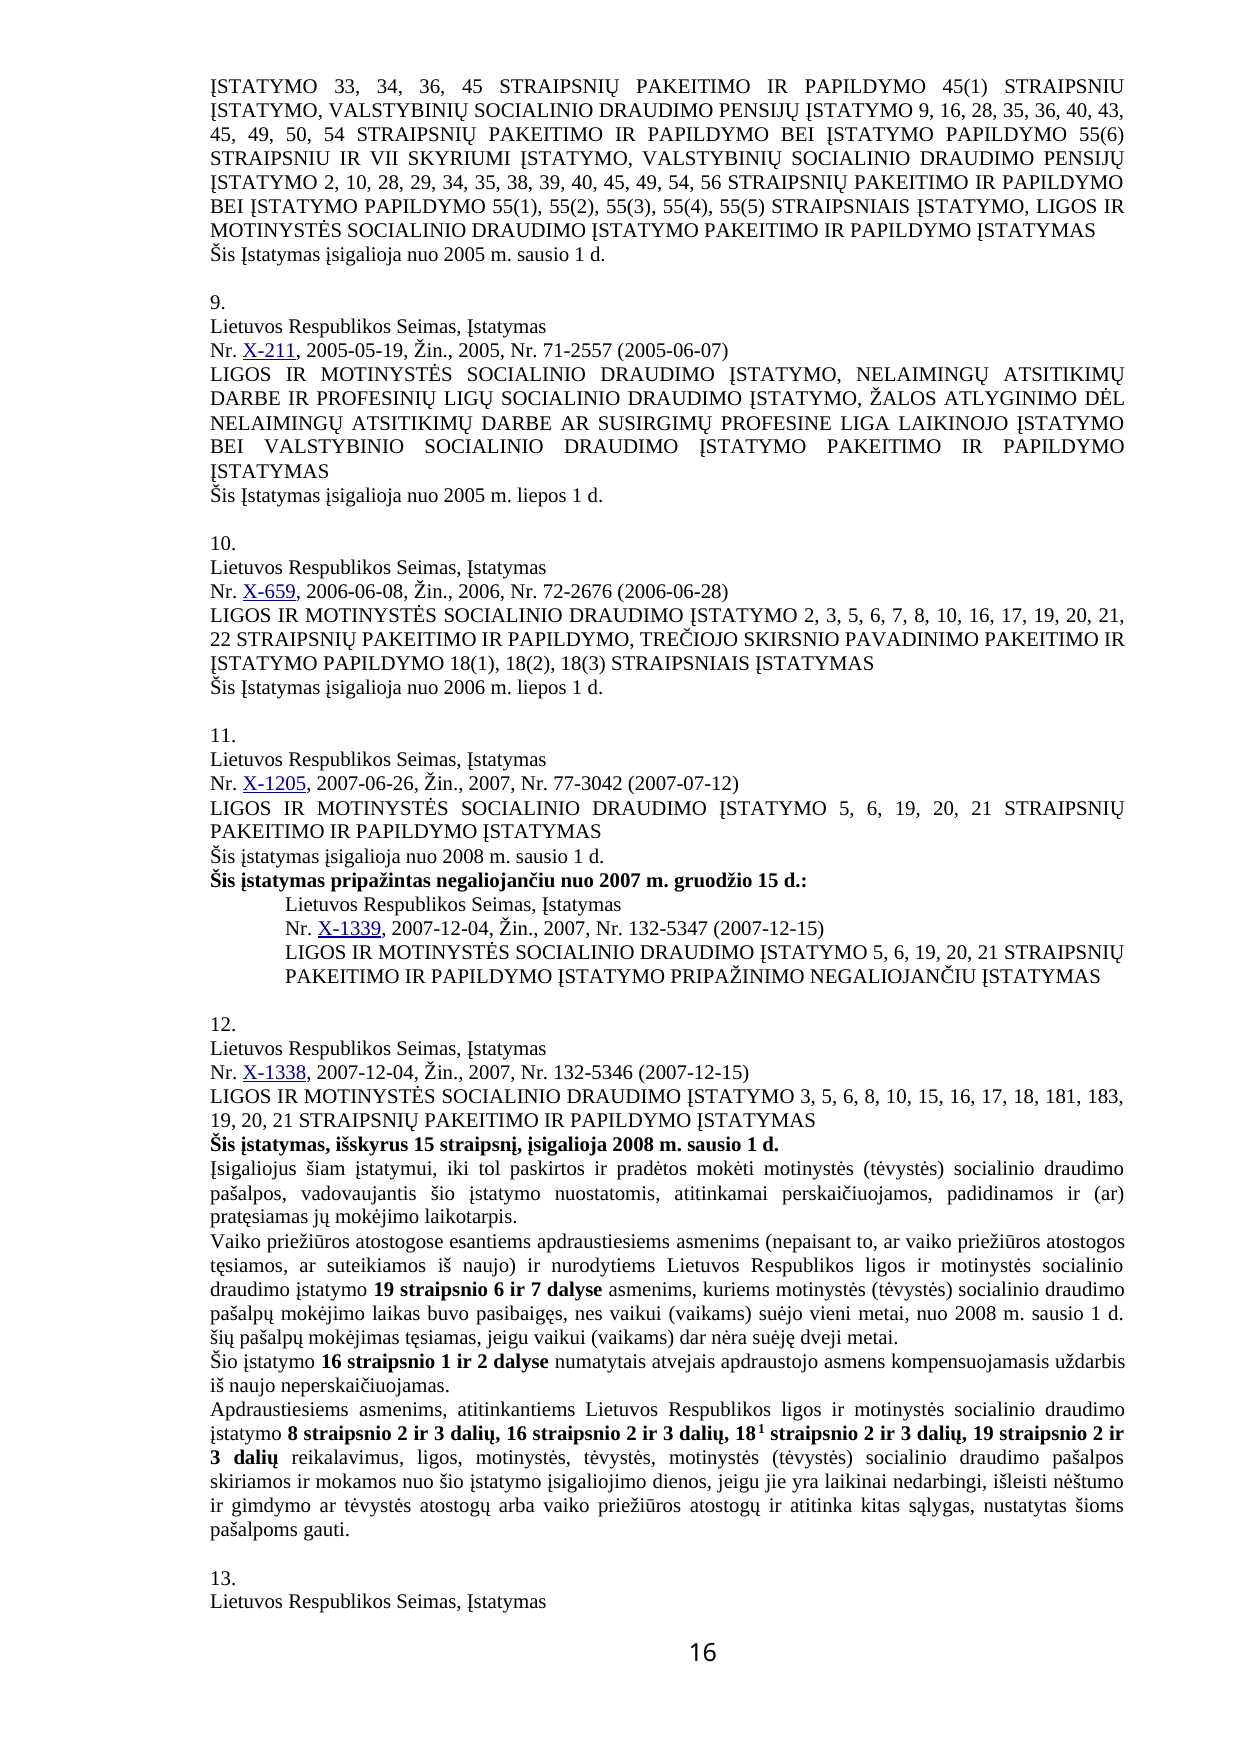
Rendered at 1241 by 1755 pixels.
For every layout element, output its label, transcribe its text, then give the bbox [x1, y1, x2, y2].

text 12. [210, 1012, 1126, 1036]
text 9. [210, 290, 1126, 314]
text Šis įstatymas, išskyrus 15 straipsnį, įsigalioja 2008 m. sausio 1 d. [210, 1132, 1126, 1156]
text LIGOS IR MOTINYSTĖS SOCIALINIO DRAUDIMO ĮSTATYMO, NELAIMINGŲ ATSITIKIMŲ DARBE IR PROFESINIŲ LIGŲ SOCIALINIO DRAUDIMO ĮSTATYMO, ŽALOS ATLYGINIMO DĖL NELAIMINGŲ ATSITIKIMŲ DARBE AR SUSIRGIMŲ PROFESINE LIGA LAIKINOJO ĮSTATYMO BEI VALSTYBINIO SOCIALINIO DRAUDIMO ĮSTATYMO PAKEITIMO IR PAPILDYMO ĮSTATYMAS [210, 362, 1126, 483]
text Šis Įstatymas įsigalioja nuo 2005 m. sausio 1 d. [210, 242, 1126, 266]
text Nr. X-659, 2006-06-08, Žin., 2006, Nr. 72-2676 (2006-06-28) [210, 579, 1126, 603]
text Nr. X-1339, 2007-12-04, Žin., 2007, Nr. 132-5347 (2007-12-15) [210, 916, 1126, 940]
text LIGOS IR MOTINYSTĖS SOCIALINIO DRAUDIMO ĮSTATYMO 3, 5, 6, 8, 10, 15, 16, 17, 18, 181, 183, 19, 20, 21 STRAIPSNIŲ PAKEITIMO IR PAPILDYMO ĮSTATYMAS [210, 1084, 1126, 1132]
text Šis Įstatymas įsigalioja nuo 2006 m. liepos 1 d. [210, 675, 1126, 699]
text 10. [210, 531, 1126, 555]
text LIGOS IR MOTINYSTĖS SOCIALINIO DRAUDIMO ĮSTATYMO 5, 6, 19, 20, 21 STRAIPSNIŲ PAKEITIMO IR PAPILDYMO ĮSTATYMAS [210, 795, 1126, 843]
text Lietuvos Respublikos Seimas, Įstatymas [210, 1589, 1126, 1613]
text 11. [210, 723, 1126, 747]
text Lietuvos Respublikos Seimas, Įstatymas [210, 555, 1126, 579]
text LIGOS IR MOTINYSTĖS SOCIALINIO DRAUDIMO ĮSTATYMO 5, 6, 19, 20, 21 STRAIPSNIŲ PAKEITIMO IR PAPILDYMO ĮSTATYMO PRIPAŽINIMO NEGALIOJANČIU ĮSTATYMAS [285, 940, 1126, 988]
text Vaiko priežiūros atostogose esantiems apdraustiesiems asmenims (nepaisant to, ar vaiko priežiūros atostogos tęsiamos, ar suteikiamos iš naujo) ir nurodytiems Lietuvos Respublikos ligos ir motinystės socialinio draudimo įstatymo 19 straipsnio 6 ir 7 dalyse asmenims, kuriems motinystės (tėvystės) socialinio draudimo pašalpų mokėjimo laikas buvo pasibaigęs, nes vaikui (vaikams) suėjo vieni metai, nuo 2008 m. sausio 1 d. šių pašalpų mokėjimas tęsiamas, jeigu vaikui (vaikams) dar nėra suėję dveji metai. [210, 1228, 1126, 1349]
text Šis įstatymas įsigalioja nuo 2008 m. sausio 1 d. [210, 843, 1126, 868]
text Nr. X-1205, 2007-06-26, Žin., 2007, Nr. 77-3042 (2007-07-12) [210, 771, 1126, 795]
text Lietuvos Respublikos Seimas, Įstatymas [210, 892, 1126, 916]
text Šis įstatymas pripažintas negaliojančiu nuo 2007 m. gruodžio 15 d.: [210, 868, 1126, 892]
text 13. [210, 1565, 1126, 1589]
text Nr. X-211, 2005-05-19, Žin., 2005, Nr. 71-2557 (2005-06-07) [210, 338, 1126, 362]
text Lietuvos Respublikos Seimas, Įstatymas [210, 1036, 1126, 1060]
text Lietuvos Respublikos Seimas, Įstatymas [210, 747, 1126, 771]
text Apdraustiesiems asmenims, atitinkantiems Lietuvos Respublikos ligos ir motinystės socialinio draudimo įstatymo 8 straipsnio 2 ir 3 dalių, 16 straipsnio 2 ir 3 dalių, 181 straipsnio 2 ir 3 dalių, 19 straipsnio 2 ir 3 dalių reikalavimus, ligos, motinystės, tėvystės, motinystės (tėvystės) socialinio draudimo pašalpos skiriamos ir mokamos nuo šio įstatymo įsigaliojimo dienos, jeigu jie yra laikinai nedarbingi, išleisti nėštumo ir gimdymo ar tėvystės atostogų arba vaiko priežiūros atostogų ir atitinka kitas sąlygas, nustatytas šioms pašalpoms gauti. [210, 1397, 1126, 1541]
text ĮSTATYMO 33, 34, 36, 45 STRAIPSNIŲ PAKEITIMO IR PAPILDYMO 45(1) STRAIPSNIU ĮSTATYMO, VALSTYBINIŲ SOCIALINIO DRAUDIMO PENSIJŲ ĮSTATYMO 9, 16, 28, 35, 36, 40, 43, 45, 49, 50, 54 STRAIPSNIŲ PAKEITIMO IR PAPILDYMO BEI ĮSTATYMO PAPILDYMO 55(6) STRAIPSNIU IR VII SKYRIUMI ĮSTATYMO, VALSTYBINIŲ SOCIALINIO DRAUDIMO PENSIJŲ ĮSTATYMO 2, 10, 28, 29, 34, 35, 38, 39, 40, 45, 49, 54, 56 STRAIPSNIŲ PAKEITIMO IR PAPILDYMO BEI ĮSTATYMO PAPILDYMO 55(1), 55(2), 55(3), 55(4), 55(5) STRAIPSNIAIS ĮSTATYMO, LIGOS IR MOTINYSTĖS SOCIALINIO DRAUDIMO ĮSTATYMO PAKEITIMO IR PAPILDYMO ĮSTATYMAS [210, 73, 1126, 242]
text Šis Įstatymas įsigalioja nuo 2005 m. liepos 1 d. [210, 483, 1126, 507]
text Lietuvos Respublikos Seimas, Įstatymas [210, 314, 1126, 338]
text LIGOS IR MOTINYSTĖS SOCIALINIO DRAUDIMO ĮSTATYMO 2, 3, 5, 6, 7, 8, 10, 16, 17, 19, 20, 21, 22 STRAIPSNIŲ PAKEITIMO IR PAPILDYMO, TREČIOJO SKIRSNIO PAVADINIMO PAKEITIMO IR ĮSTATYMO PAPILDYMO 18(1), 18(2), 18(3) STRAIPSNIAIS ĮSTATYMAS [210, 603, 1126, 675]
text Įsigaliojus šiam įstatymui, iki tol paskirtos ir pradėtos mokėti motinystės (tėvystės) socialinio draudimo pašalpos, vadovaujantis šio įstatymo nuostatomis, atitinkamai perskaičiuojamos, padidinamos ir (ar) pratęsiamas jų mokėjimo laikotarpis. [210, 1156, 1126, 1228]
text Šio įstatymo 16 straipsnio 1 ir 2 dalyse numatytais atvejais apdraustojo asmens kompensuojamasis uždarbis iš naujo neperskaičiuojamas. [210, 1349, 1126, 1397]
text Nr. X-1338, 2007-12-04, Žin., 2007, Nr. 132-5346 (2007-12-15) [210, 1060, 1126, 1084]
